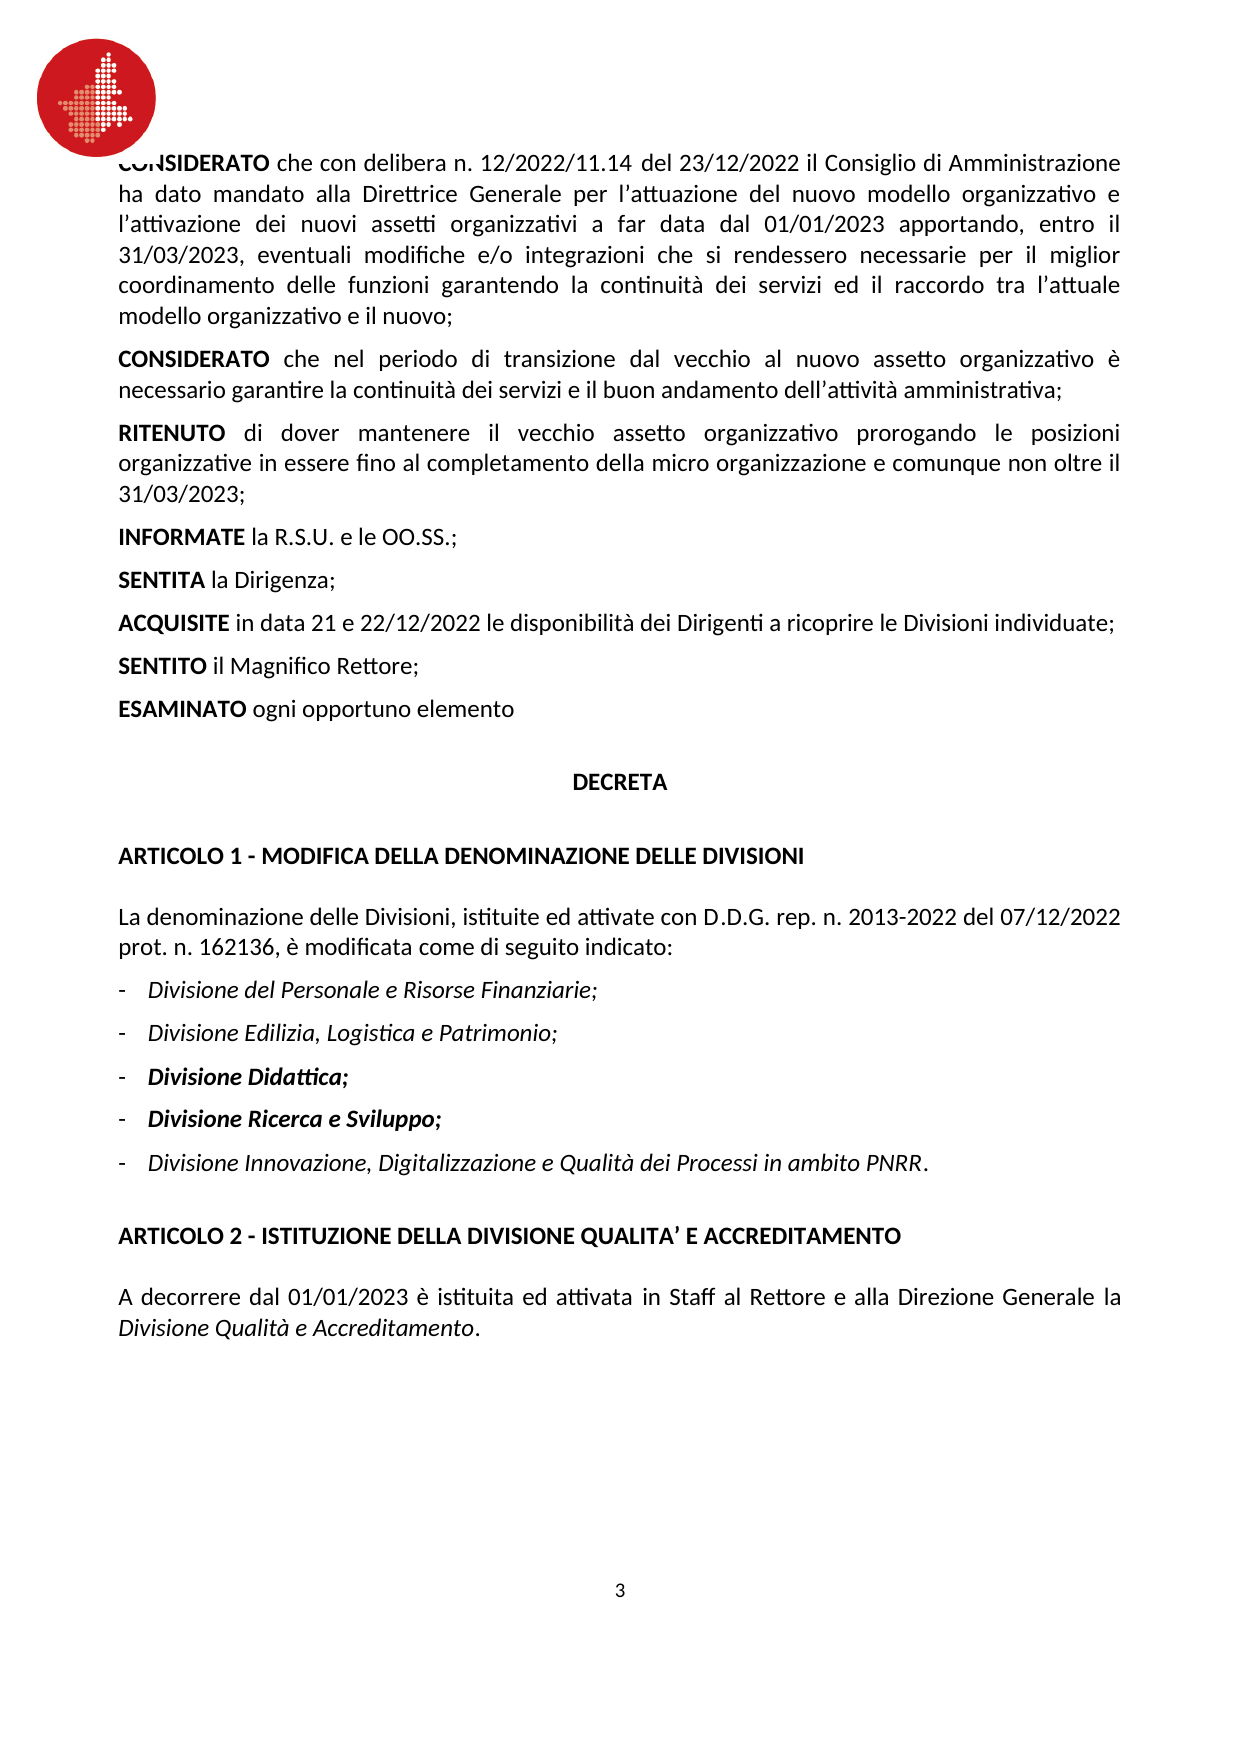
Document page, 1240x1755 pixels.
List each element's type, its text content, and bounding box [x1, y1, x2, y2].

list Divisione Ricerca e Sviluppo; [118, 1104, 1121, 1134]
text ACQUISITE in data 21 e 22/12/2022 le disponibilità dei Dirigenti a ricoprire le Divisioni individuate; [118, 607, 1121, 637]
text ARTICOLO 2 - ISTITUZIONE DELLA DIVISIONE QUALITA’ E ACCREDITAMENTO [118, 1220, 1121, 1251]
text A decorrere dal 01/01/2023 è istituita ed attivata in Staff al Rettore e alla Direzione Generale la Divisione Qualità e Accreditamento. [118, 1281, 1121, 1342]
text RITENUTO di dover mantenere il vecchio assetto organizzativo prorogando le posizioni organizzative in essere fino al completamento della micro organizzazione e comunque non oltre il 31/03/2023; [118, 417, 1121, 508]
text INFORMATE la R.S.U. e le OO.SS.; [118, 521, 1121, 551]
text DECRETA [118, 766, 1121, 797]
list Divisione Edilizia, Logistica e Patrimonio; [118, 1018, 1121, 1048]
list Divisione del Personale e Risorse Finanziarie; [118, 974, 1121, 1005]
list Divisione Didattica; [118, 1061, 1121, 1091]
text ESAMINATO ogni opportuno elemento [118, 693, 1121, 723]
text La denominazione delle Divisioni, istituite ed attivate con D.D.G. rep. n. 2013-2022 del 07/12/2022 prot. n. 162136, è modificata come di seguito indicato: [118, 901, 1121, 962]
text ARTICOLO 1 - MODIFICA DELLA DENOMINAZIONE DELLE DIVISIONI [118, 840, 1121, 871]
list Divisione Innovazione, Digitalizzazione e Qualità dei Processi in ambito PNRR. [118, 1147, 1121, 1177]
text CONSIDERATO che con delibera n. 12/2022/11.14 del 23/12/2022 il Consiglio di Amministrazione ha dato mandato alla Direttrice Generale per l’attuazione del nuovo modello organizzativo e l’attivazione dei nuovi assetti organizzativi a far data dal 01/01/2023 apportando, entro il 31/03/2023, eventuali modifiche e/o integrazioni che si rendessero necessarie per il miglior coordinamento delle funzioni garantendo la continuità dei servizi ed il raccordo tra l’attuale modello organizzativo e il nuovo; [118, 148, 1121, 331]
text CONSIDERATO che nel periodo di transizione dal vecchio al nuovo assetto organizzativo è necessario garantire la continuità dei servizi e il buon andamento dell’attività amministrativa; [118, 343, 1121, 404]
text SENTITO il Magnifico Rettore; [118, 650, 1121, 680]
text SENTITA la Dirigenza; [118, 564, 1121, 594]
